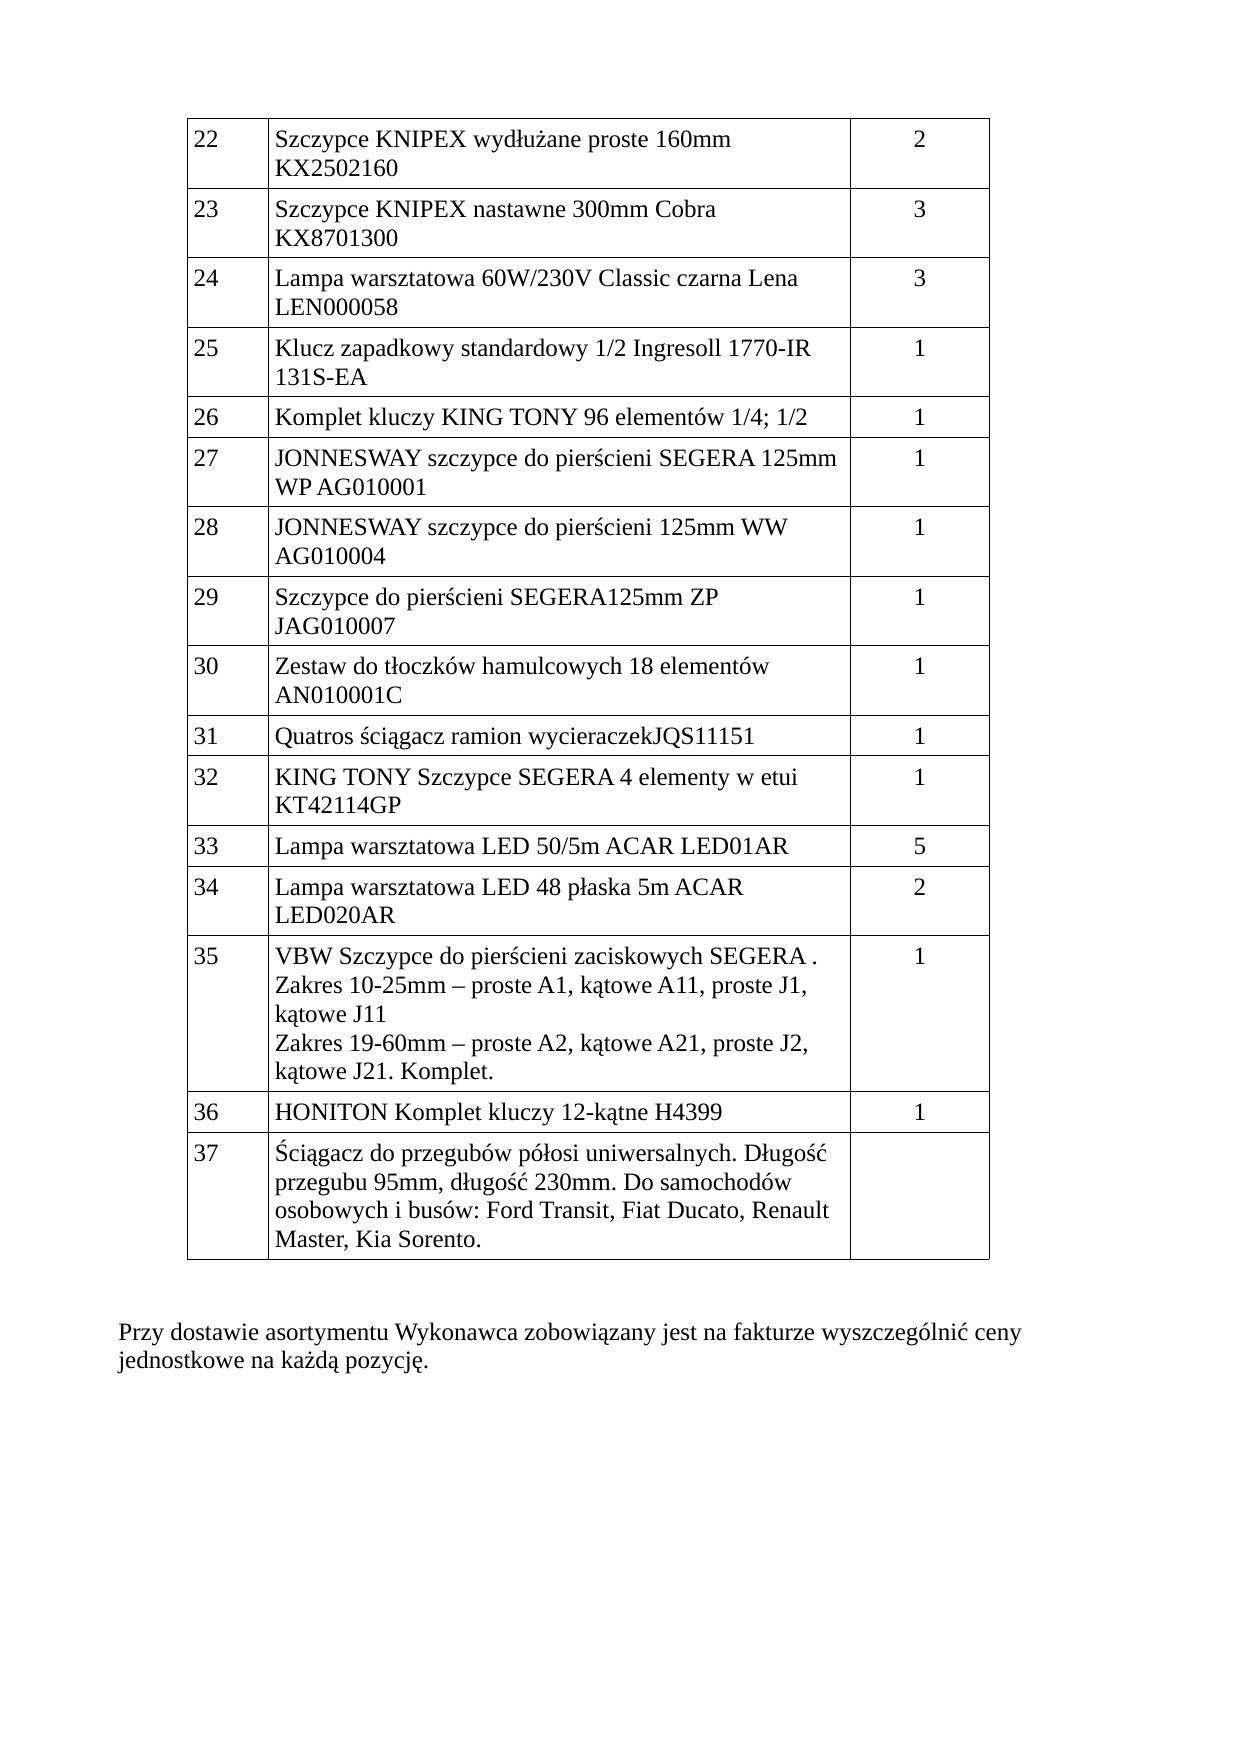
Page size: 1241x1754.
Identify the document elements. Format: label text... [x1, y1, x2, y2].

table_cell 24 [188, 258, 268, 327]
table_cell 34 [188, 867, 268, 935]
table_cell 31 [188, 716, 268, 755]
table_cell JONNESWAY szczypce do pierścieni 125mm WW AG010004 [269, 507, 850, 576]
table_cell Klucz zapadkowy standardowy 1/2 Ingresoll 1770-IR 131S-EA [269, 328, 850, 396]
table_cell 27 [188, 438, 268, 506]
table_cell Lampa warsztatowa 60W/230V Classic czarna Lena LEN000058 [269, 258, 850, 327]
table_cell 3 [851, 258, 989, 327]
table_cell 26 [188, 397, 268, 437]
table_cell 23 [188, 189, 268, 257]
table_cell 5 [851, 826, 989, 866]
table_cell HONITON Komplet kluczy 12-kątne H4399 [269, 1092, 850, 1132]
table_cell 2 [851, 867, 989, 935]
table_cell [851, 1133, 989, 1258]
table_cell 1 [851, 1092, 989, 1132]
table_cell 2 [851, 119, 989, 188]
table_cell 28 [188, 507, 268, 576]
table_cell 33 [188, 826, 268, 866]
table_cell 30 [188, 646, 268, 715]
table_cell 1 [851, 716, 989, 755]
table_cell 29 [188, 577, 268, 645]
table_cell VBW Szczypce do pierścieni zaciskowych SEGERA . Zakres 10-25mm – proste A1, kątowe A11, proste J1, kątowe J11 Zakres 19-60mm – proste A2, kątowe A21, proste J2, kątowe J21. Komplet. [269, 936, 850, 1091]
table_cell JONNESWAY szczypce do pierścieni SEGERA 125mm WP AG010001 [269, 438, 850, 506]
table_cell Ściągacz do przegubów półosi uniwersalnych. Długość przegubu 95mm, długość 230mm. Do samochodów osobowych i busów: Ford Transit, Fiat Ducato, Renault Master, Kia Sorento. [269, 1133, 850, 1258]
table_cell Szczypce KNIPEX wydłużane proste 160mm KX2502160 [269, 119, 850, 188]
text Przy dostawie asortymentu Wykonawca zobowiązany jest na fakturze wyszczególnić ceny jednostkowe na każdą pozycję. [118, 1317, 1122, 1374]
table_cell 3 [851, 189, 989, 257]
table_cell 1 [851, 397, 989, 437]
table_cell 1 [851, 756, 989, 825]
table_cell 35 [188, 936, 268, 1091]
table_cell Komplet kluczy KING TONY 96 elementów 1/4; 1/2 [269, 397, 850, 437]
table_cell 1 [851, 328, 989, 396]
table_cell Quatros ściągacz ramion wycieraczekJQS11151 [269, 716, 850, 755]
table_cell 22 [188, 119, 268, 188]
table_cell 1 [851, 438, 989, 506]
table_cell Szczypce do pierścieni SEGERA125mm ZP JAG010007 [269, 577, 850, 645]
table_cell Lampa warsztatowa LED 50/5m ACAR LED01AR [269, 826, 850, 866]
table_cell 1 [851, 936, 989, 1091]
table_cell 37 [188, 1133, 268, 1258]
table_cell 1 [851, 507, 989, 576]
table_cell 1 [851, 646, 989, 715]
table_cell 25 [188, 328, 268, 396]
table_cell 1 [851, 577, 989, 645]
table_cell Szczypce KNIPEX nastawne 300mm Cobra KX8701300 [269, 189, 850, 257]
table_cell Lampa warsztatowa LED 48 płaska 5m ACAR LED020AR [269, 867, 850, 935]
table_cell Zestaw do tłoczków hamulcowych 18 elementów AN010001C [269, 646, 850, 715]
table_cell KING TONY Szczypce SEGERA 4 elementy w etui KT42114GP [269, 756, 850, 825]
table_cell 36 [188, 1092, 268, 1132]
table_cell 32 [188, 756, 268, 825]
